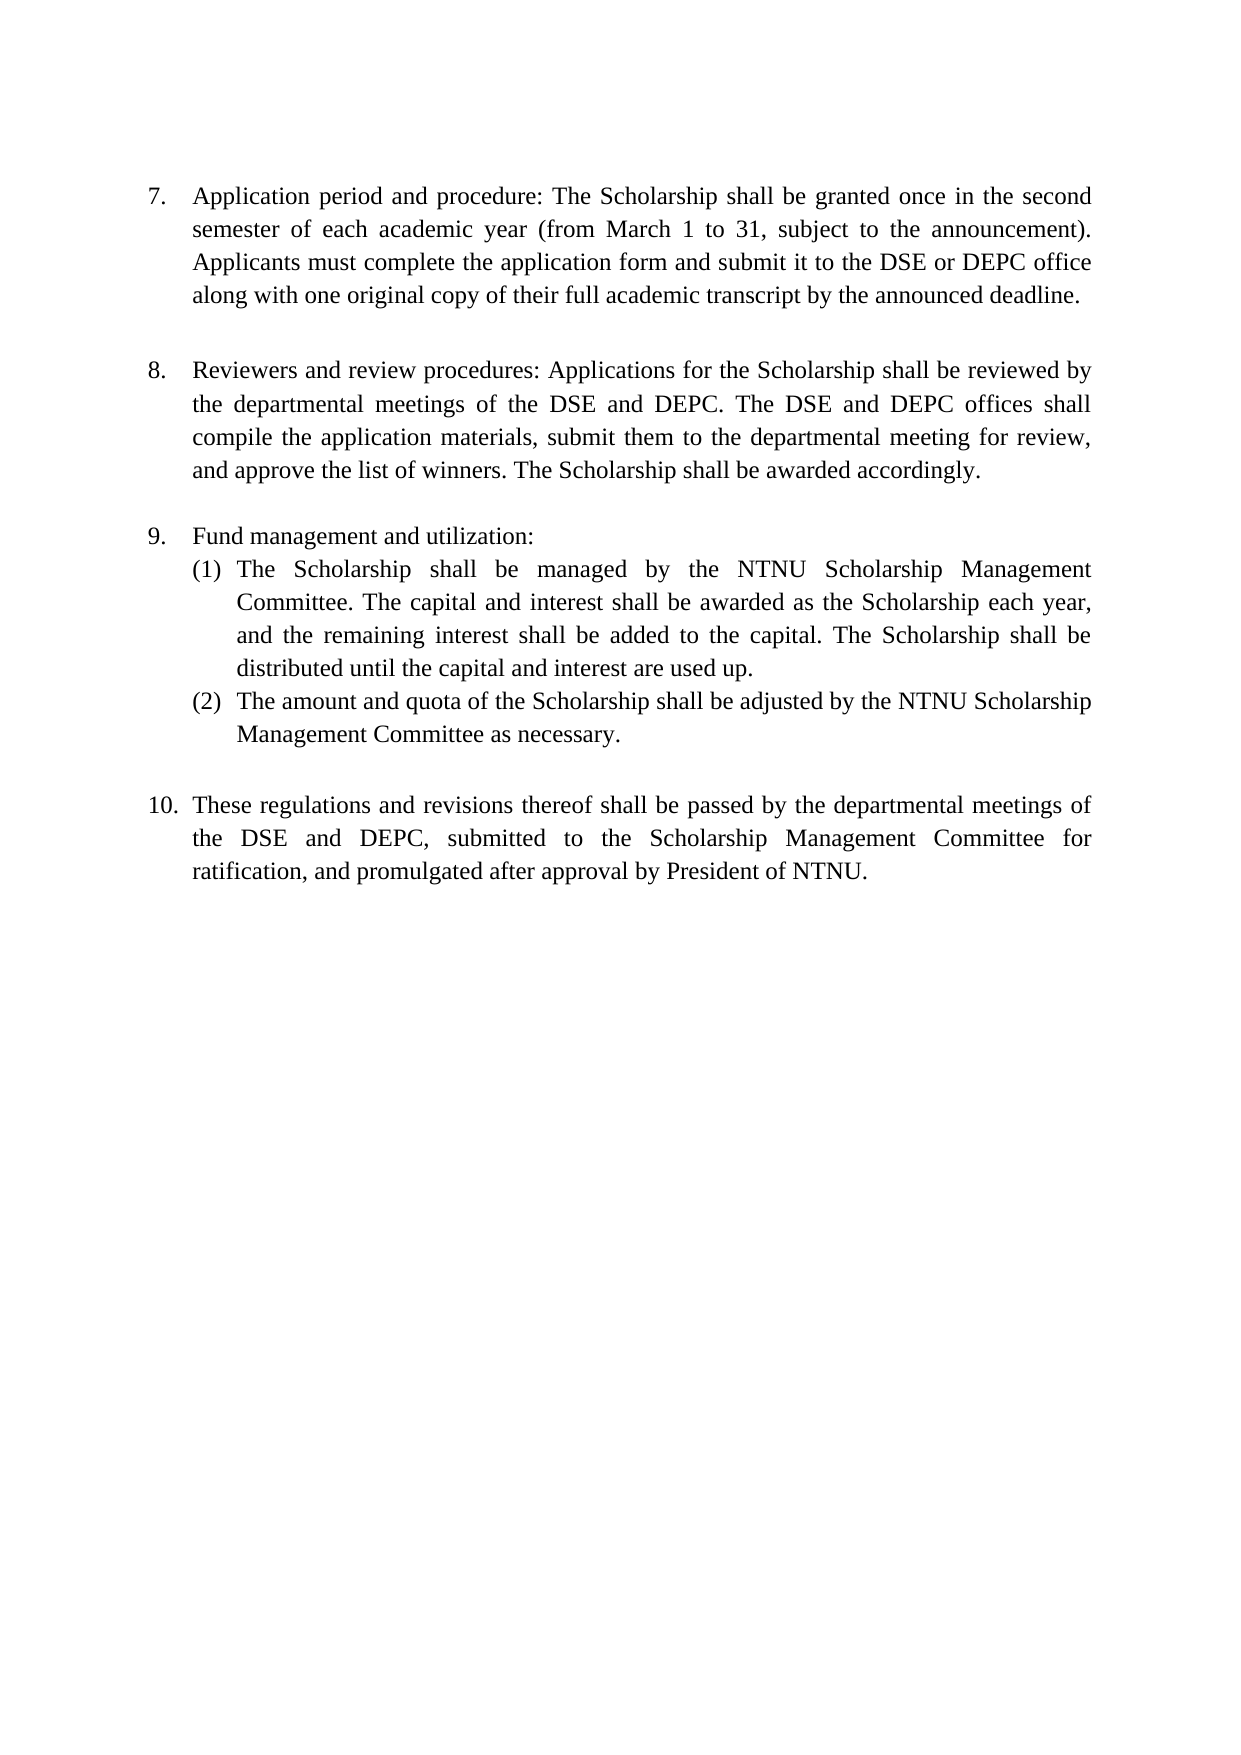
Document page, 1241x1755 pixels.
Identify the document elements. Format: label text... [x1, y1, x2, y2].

list These regulations and revisions thereof shall be passed by the departmental meetings of the DSE and DEPC, submitted to the Scholarship Management Committee for ratification, and promulgated after approval by President of NTNU. [148, 790, 1093, 885]
list Application period and procedure: The Scholarship shall be granted once in the second semester of each academic year (from March 1 to 31, subject to the announcement). Applicants must complete the application form and submit it to the DSE or DEPC office along with one original copy of their full academic transcript by the announced deadline. [148, 181, 1093, 309]
list The amount and quota of the Scholarship shall be adjusted by the NTNU Scholarship Management Committee as necessary. [192, 686, 1093, 748]
list The Scholarship shall be managed by the NTNU Scholarship Management Committee. The capital and interest shall be awarded as the Scholarship each year, and the remaining interest shall be added to the capital. The Scholarship shall be distributed until the capital and interest are used up. [192, 554, 1093, 682]
list Fund management and utilization: [148, 521, 1093, 550]
list Reviewers and review procedures: Applications for the Scholarship shall be reviewed by the departmental meetings of the DSE and DEPC. The DSE and DEPC offices shall compile the application materials, submit them to the departmental meeting for review, and approve the list of winners. The Scholarship shall be awarded accordingly. [148, 356, 1093, 483]
